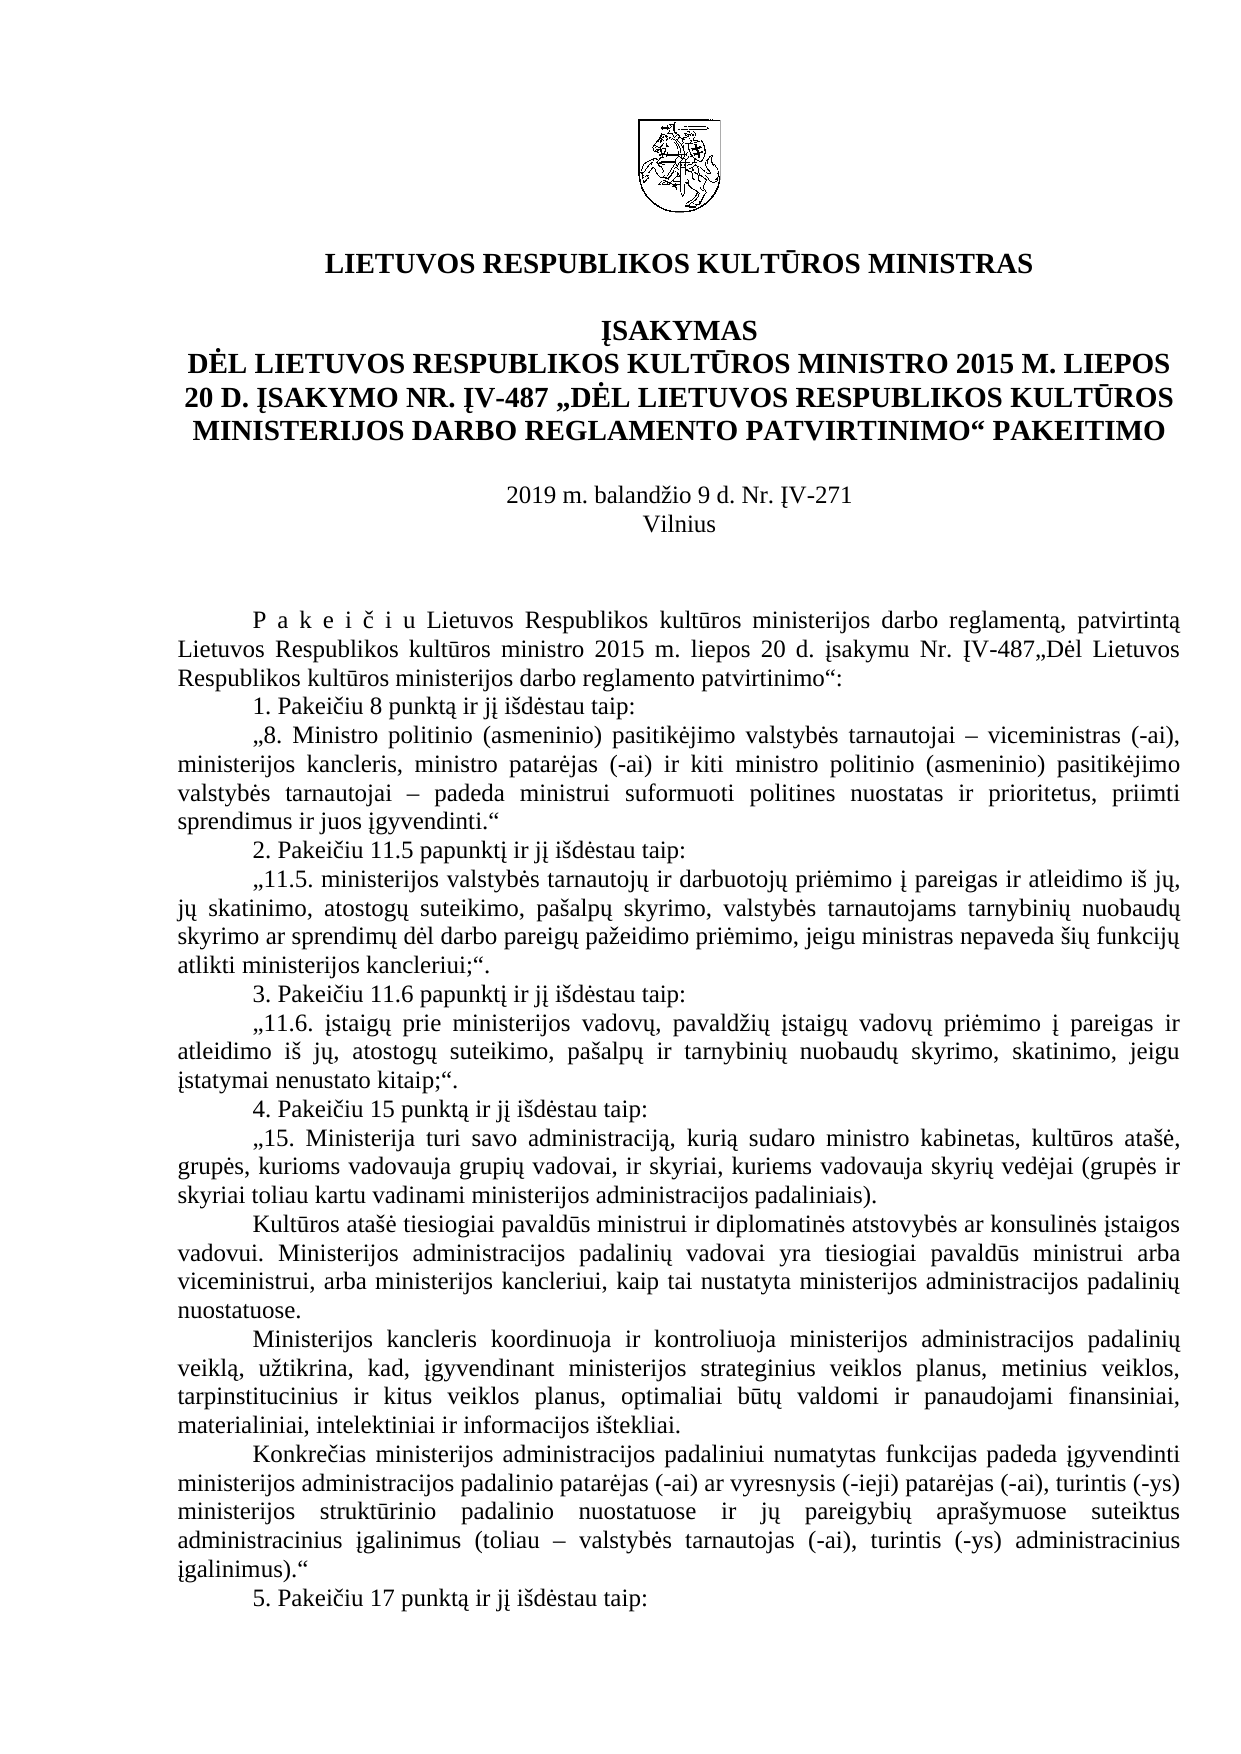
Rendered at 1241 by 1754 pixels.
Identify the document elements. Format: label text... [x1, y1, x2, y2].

text DĖL lietuvos respublikos kultūros ministro 2015 m. liepos 20 d. įsakymo nr. įv-487 „dėl lietuvos respublikos kultūros ministerijos darbo reglamento patvirtinimo“ pakeitimo [177, 346, 1181, 447]
text LIETUVOS RESPUBLIKOS KULTŪROS MINISTRAS [177, 246, 1181, 279]
text „11.6. įstaigų prie ministerijos vadovų, pavaldžių įstaigų vadovų priėmimo į pareigas ir atleidimo iš jų, atostogų suteikimo, pašalpų ir tarnybinių nuobaudų skyrimo, skatinimo, jeigu įstatymai nenustato kitaip;“. [177, 1008, 1181, 1094]
text 3. Pakeičiu 11.6 papunktį ir jį išdėstau taip: [177, 979, 1181, 1008]
text ĮSAKYMAS [177, 313, 1181, 346]
text 2019 m. balandžio 9 d. Nr. ĮV-271 [177, 481, 1181, 509]
text 2. Pakeičiu 11.5 papunktį ir jį išdėstau taip: [177, 835, 1181, 864]
text Konkrečias ministerijos administracijos padaliniui numatytas funkcijas padeda įgyvendinti ministerijos administracijos padalinio patarėjas (-ai) ar vyresnysis (-ieji) patarėjas (-ai), turintis (-ys) ministerijos struktūrinio padalinio nuostatuose ir jų pareigybių aprašymuose suteiktus administracinius įgalinimus (toliau – valstybės tarnautojas (-ai), turintis (-ys) administracinius įgalinimus).“ [177, 1439, 1181, 1583]
text „8. Ministro politinio (asmeninio) pasitikėjimo valstybės tarnautojai – viceministras (-ai), ministerijos kancleris, ministro patarėjas (-ai) ir kiti ministro politinio (asmeninio) pasitikėjimo valstybės tarnautojai – padeda ministrui suformuoti politines nuostatas ir prioritetus, priimti sprendimus ir juos įgyvendinti.“ [177, 720, 1181, 835]
text 4. Pakeičiu 15 punktą ir jį išdėstau taip: [177, 1094, 1181, 1123]
text Ministerijos kancleris koordinuoja ir kontroliuoja ministerijos administracijos padalinių veiklą, užtikrina, kad, įgyvendinant ministerijos strateginius veiklos planus, metinius veiklos, tarpinstitucinius ir kitus veiklos planus, optimaliai būtų valdomi ir panaudojami finansiniai, materialiniai, intelektiniai ir informacijos ištekliai. [177, 1324, 1181, 1439]
text Vilnius [177, 509, 1181, 538]
text P a k e i č i u Lietuvos Respublikos kultūros ministerijos darbo reglamentą, patvirtintą Lietuvos Respublikos kultūros ministro 2015 m. liepos 20 d. įsakymu Nr. ĮV-487„Dėl Lietuvos Respublikos kultūros ministerijos darbo reglamento patvirtinimo“: [177, 605, 1181, 691]
text Kultūros atašė tiesiogiai pavaldūs ministrui ir diplomatinės atstovybės ar konsulinės įstaigos vadovui. Ministerijos administracijos padalinių vadovai yra tiesiogiai pavaldūs ministrui arba viceministrui, arba ministerijos kancleriui, kaip tai nustatyta ministerijos administracijos padalinių nuostatuose. [177, 1209, 1181, 1324]
text „15. Ministerija turi savo administraciją, kurią sudaro ministro kabinetas, kultūros atašė, grupės, kurioms vadovauja grupių vadovai, ir skyriai, kuriems vadovauja skyrių vedėjai (grupės ir skyriai toliau kartu vadinami ministerijos administracijos padaliniais). [177, 1123, 1181, 1209]
text 1. Pakeičiu 8 punktą ir jį išdėstau taip: [177, 691, 1181, 720]
text 5. Pakeičiu 17 punktą ir jį išdėstau taip: [177, 1583, 1181, 1611]
text „11.5. ministerijos valstybės tarnautojų ir darbuotojų priėmimo į pareigas ir atleidimo iš jų, jų skatinimo, atostogų suteikimo, pašalpų skyrimo, valstybės tarnautojams tarnybinių nuobaudų skyrimo ar sprendimų dėl darbo pareigų pažeidimo priėmimo, jeigu ministras nepaveda šių funkcijų atlikti ministerijos kancleriui;“. [177, 864, 1181, 979]
